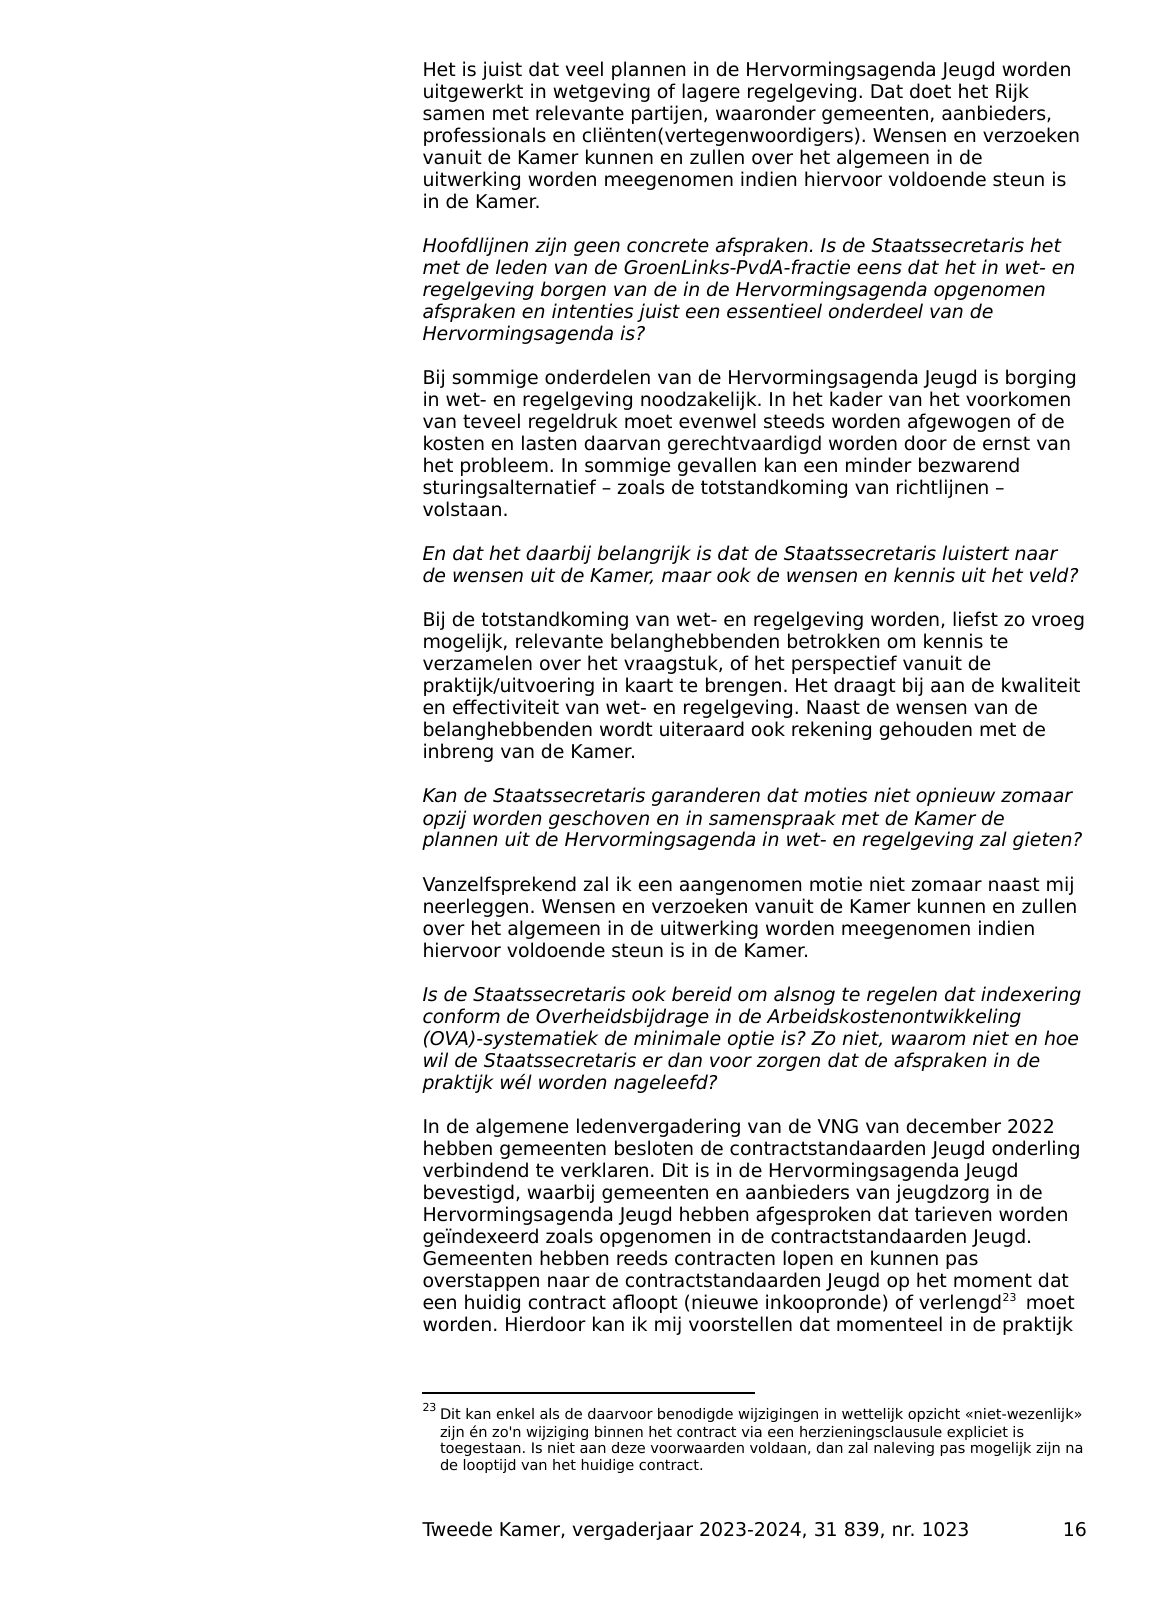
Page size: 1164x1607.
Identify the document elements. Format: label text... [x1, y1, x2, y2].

text Dit kan enkel als de daarvoor benodigde wijzigingen in wettelijk opzicht «niet-wezenlijk» zijn én zo'n wijziging binnen het contract via een herzieningsclausule expliciet is toegestaan. Is niet aan deze voorwaarden voldaan, dan zal naleving pas mogelijk zijn na de looptijd van het huidige contract. [422, 1402, 1087, 1474]
text Hoofdlijnen zijn geen concrete afspraken. Is de Staatssecretaris het met de leden van de GroenLinks-PvdA-fractie eens dat het in wet- en regelgeving borgen van de in de Hervormingsagenda opgenomen afspraken en intenties juist een essentieel onderdeel van de Hervormingsagenda is? [422, 235, 1087, 345]
text Is de Staatssecretaris ook bereid om alsnog te regelen dat indexering conform de Overheidsbijdrage in de Arbeidskostenontwikkeling (OVA)-systematiek de minimale optie is? Zo niet, waarom niet en hoe wil de Staatssecretaris er dan voor zorgen dat de afspraken in de praktijk wél worden nageleefd? [422, 984, 1087, 1093]
text Het is juist dat veel plannen in de Hervormingsagenda Jeugd worden uitgewerkt in wetgeving of lagere regelgeving. Dat doet het Rijk samen met relevante partijen, waaronder gemeenten, aanbieders, professionals en cliënten(vertegenwoordigers). Wensen en verzoeken vanuit de Kamer kunnen en zullen over het algemeen in de uitwerking worden meegenomen indien hiervoor voldoende steun is in de Kamer. [422, 59, 1087, 213]
text En dat het daarbij belangrijk is dat de Staatssecretaris luistert naar de wensen uit de Kamer, maar ook de wensen en kennis uit het veld? [422, 543, 1087, 587]
text In de algemene ledenvergadering van de VNG van december 2022 hebben gemeenten besloten de contractstandaarden Jeugd onderling verbindend te verklaren. Dit is in de Hervormingsagenda Jeugd bevestigd, waarbij gemeenten en aanbieders van jeugdzorg in de Hervormingsagenda Jeugd hebben afgesproken dat tarieven worden geïndexeerd zoals opgenomen in de contractstandaarden Jeugd. Gemeenten hebben reeds contracten lopen en kunnen pas overstappen naar de contractstandaarden Jeugd op het moment dat een huidig contract afloopt (nieuwe inkoopronde) of verlengd moet worden. Hierdoor kan ik mij voorstellen dat momenteel in de praktijk [422, 1116, 1087, 1336]
text Bij de totstandkoming van wet- en regelgeving worden, liefst zo vroeg mogelijk, relevante belanghebbenden betrokken om kennis te verzamelen over het vraagstuk, of het perspectief vanuit de praktijk/uitvoering in kaart te brengen. Het draagt bij aan de kwaliteit en effectiviteit van wet- en regelgeving. Naast de wensen van de belanghebbenden wordt uiteraard ook rekening gehouden met de inbreng van de Kamer. [422, 609, 1087, 763]
text Kan de Staatssecretaris garanderen dat moties niet opnieuw zomaar opzij worden geschoven en in samenspraak met de Kamer de plannen uit de Hervormingsagenda in wet- en regelgeving zal gieten? [422, 785, 1087, 851]
text Vanzelfsprekend zal ik een aangenomen motie niet zomaar naast mij neerleggen. Wensen en verzoeken vanuit de Kamer kunnen en zullen over het algemeen in de uitwerking worden meegenomen indien hiervoor voldoende steun is in de Kamer. [422, 873, 1087, 961]
text Bij sommige onderdelen van de Hervormingsagenda Jeugd is borging in wet- en regelgeving noodzakelijk. In het kader van het voorkomen van teveel regeldruk moet evenwel steeds worden afgewogen of de kosten en lasten daarvan gerechtvaardigd worden door de ernst van het probleem. In sommige gevallen kan een minder bezwarend sturingsalternatief – zoals de totstandkoming van richtlijnen – volstaan. [422, 367, 1087, 521]
